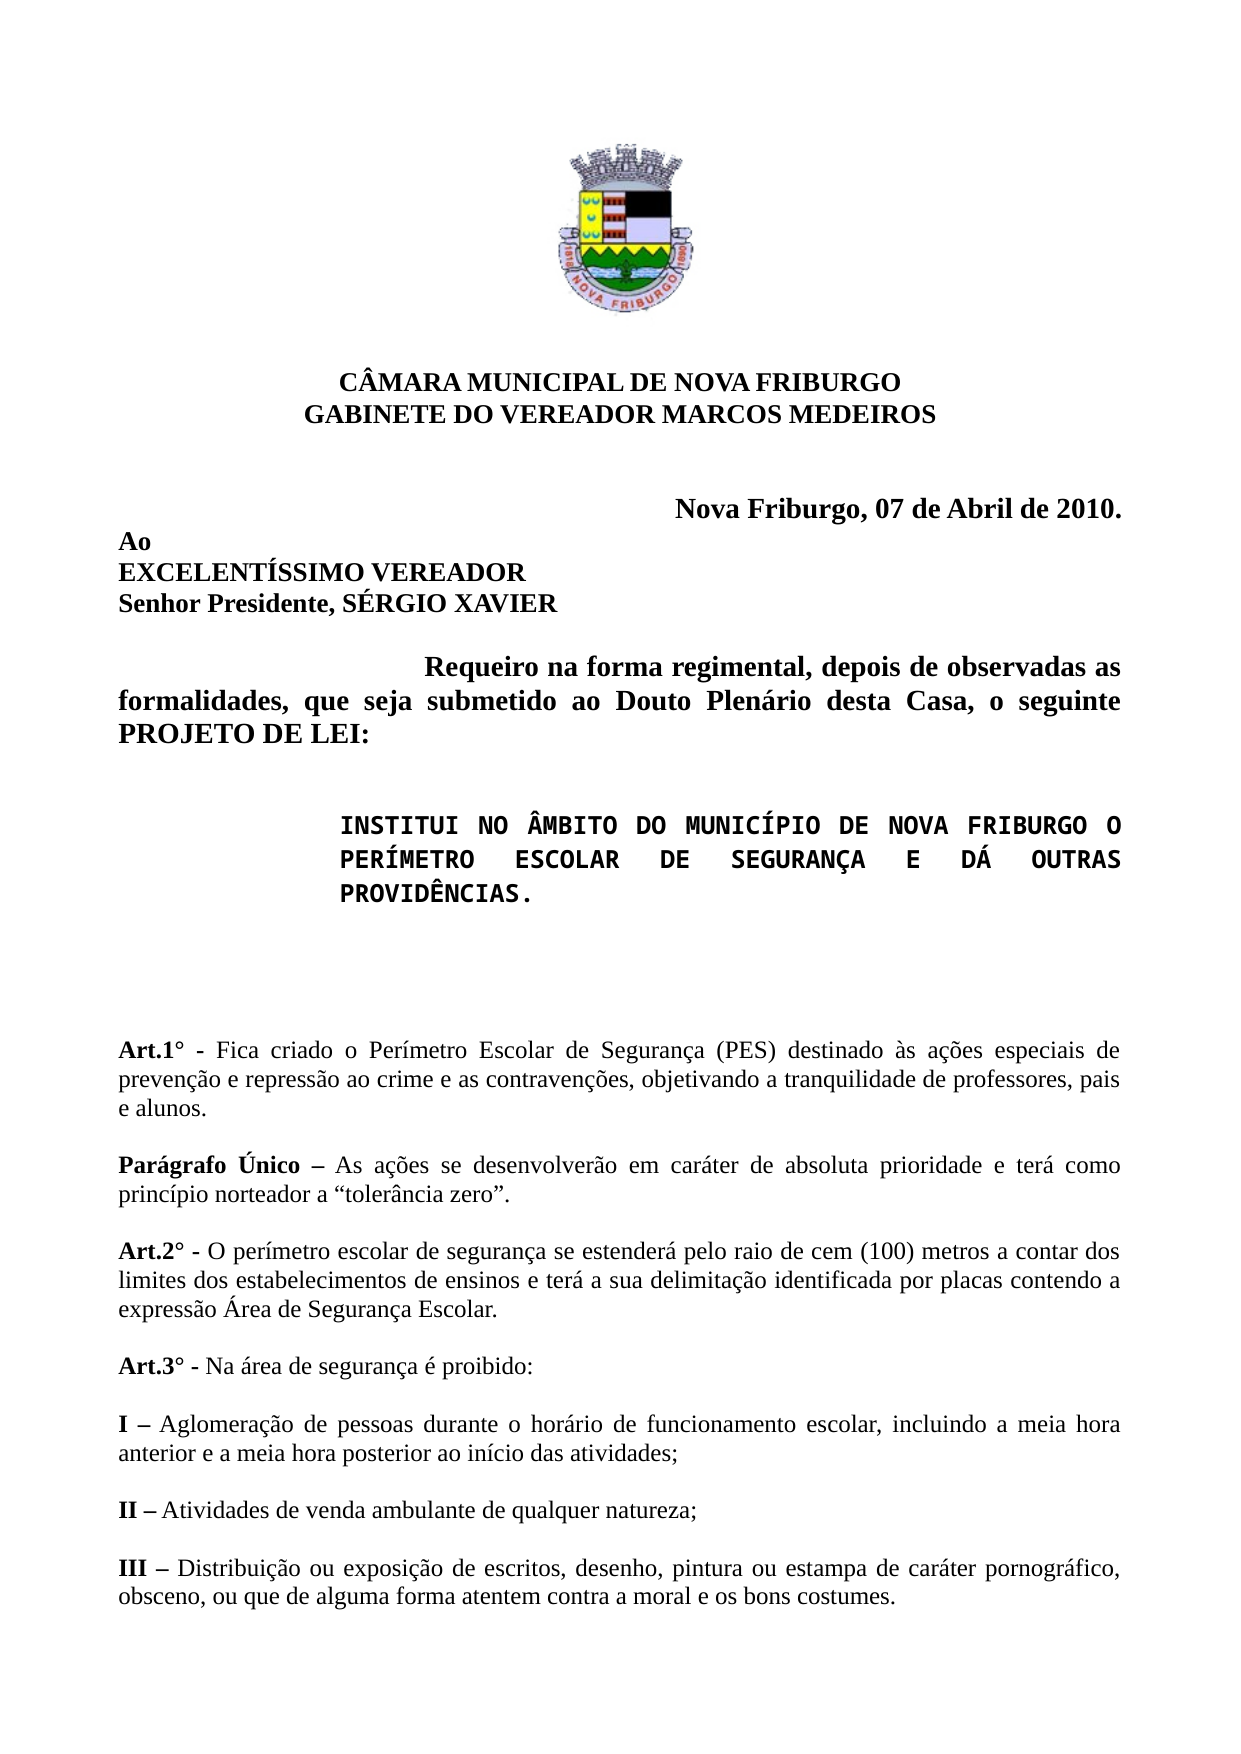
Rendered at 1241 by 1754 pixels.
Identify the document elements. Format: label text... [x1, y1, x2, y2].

text III – Distribuição ou exposição de escritos, desenho, pintura ou estampa de caráter pornográfico, obsceno, ou que de alguma forma atentem contra a moral e os bons costumes. [118, 1553, 1122, 1610]
text EXCELENTÍSSIMO VEREADOR [118, 556, 1122, 587]
text Nova Friburgo, 07 de Abril de 2010. [118, 491, 1122, 525]
text Art.1° - Fica criado o Perímetro Escolar de Segurança (PES) destinado às ações especiais de prevenção e repressão ao crime e as contravenções, objetivando a tranquilidade de professores, pais e alunos. [118, 1035, 1122, 1121]
text Ao [118, 525, 1122, 556]
text I – Aglomeração de pessoas durante o horário de funcionamento escolar, incluindo a meia hora anterior e a meia hora posterior ao início das atividades; [118, 1409, 1122, 1466]
picture [537, 127, 703, 327]
text Parágrafo Único – As ações se desenvolverão em caráter de absoluta prioridade e terá como princípio norteador a “tolerância zero”. [118, 1150, 1122, 1208]
text CÂMARA MUNICIPAL DE NOVA FRIBURGO [118, 367, 1122, 398]
text Requeiro na forma regimental, depois de observadas as formalidades, que seja submetido ao Douto Plenário desta Casa, o seguinte PROJETO DE LEI: [118, 649, 1122, 750]
text GABINETE DO VEREADOR MARCOS MEDEIROS [118, 398, 1122, 429]
text II – Atividades de venda ambulante de qualquer natureza; [118, 1495, 1122, 1524]
text Art.3° - Na área de segurança é proibido: [118, 1351, 1122, 1380]
text Art.2° - O perímetro escolar de segurança se estenderá pelo raio de cem (100) metros a contar dos limites dos estabelecimentos de ensinos e terá a sua delimitação identificada por placas contendo a expressão Área de Segurança Escolar. [118, 1236, 1122, 1323]
text Senhor Presidente, SÉRGIO XAVIER [118, 587, 1122, 618]
text INSTITUI NO ÂMBITO DO MUNICÍPIO DE NOVA FRIBURGO O PERÍMETRO ESCOLAR DE SEGURANÇA E DÁ OUTRAS PROVIDÊNCIAS. [339, 807, 1122, 909]
